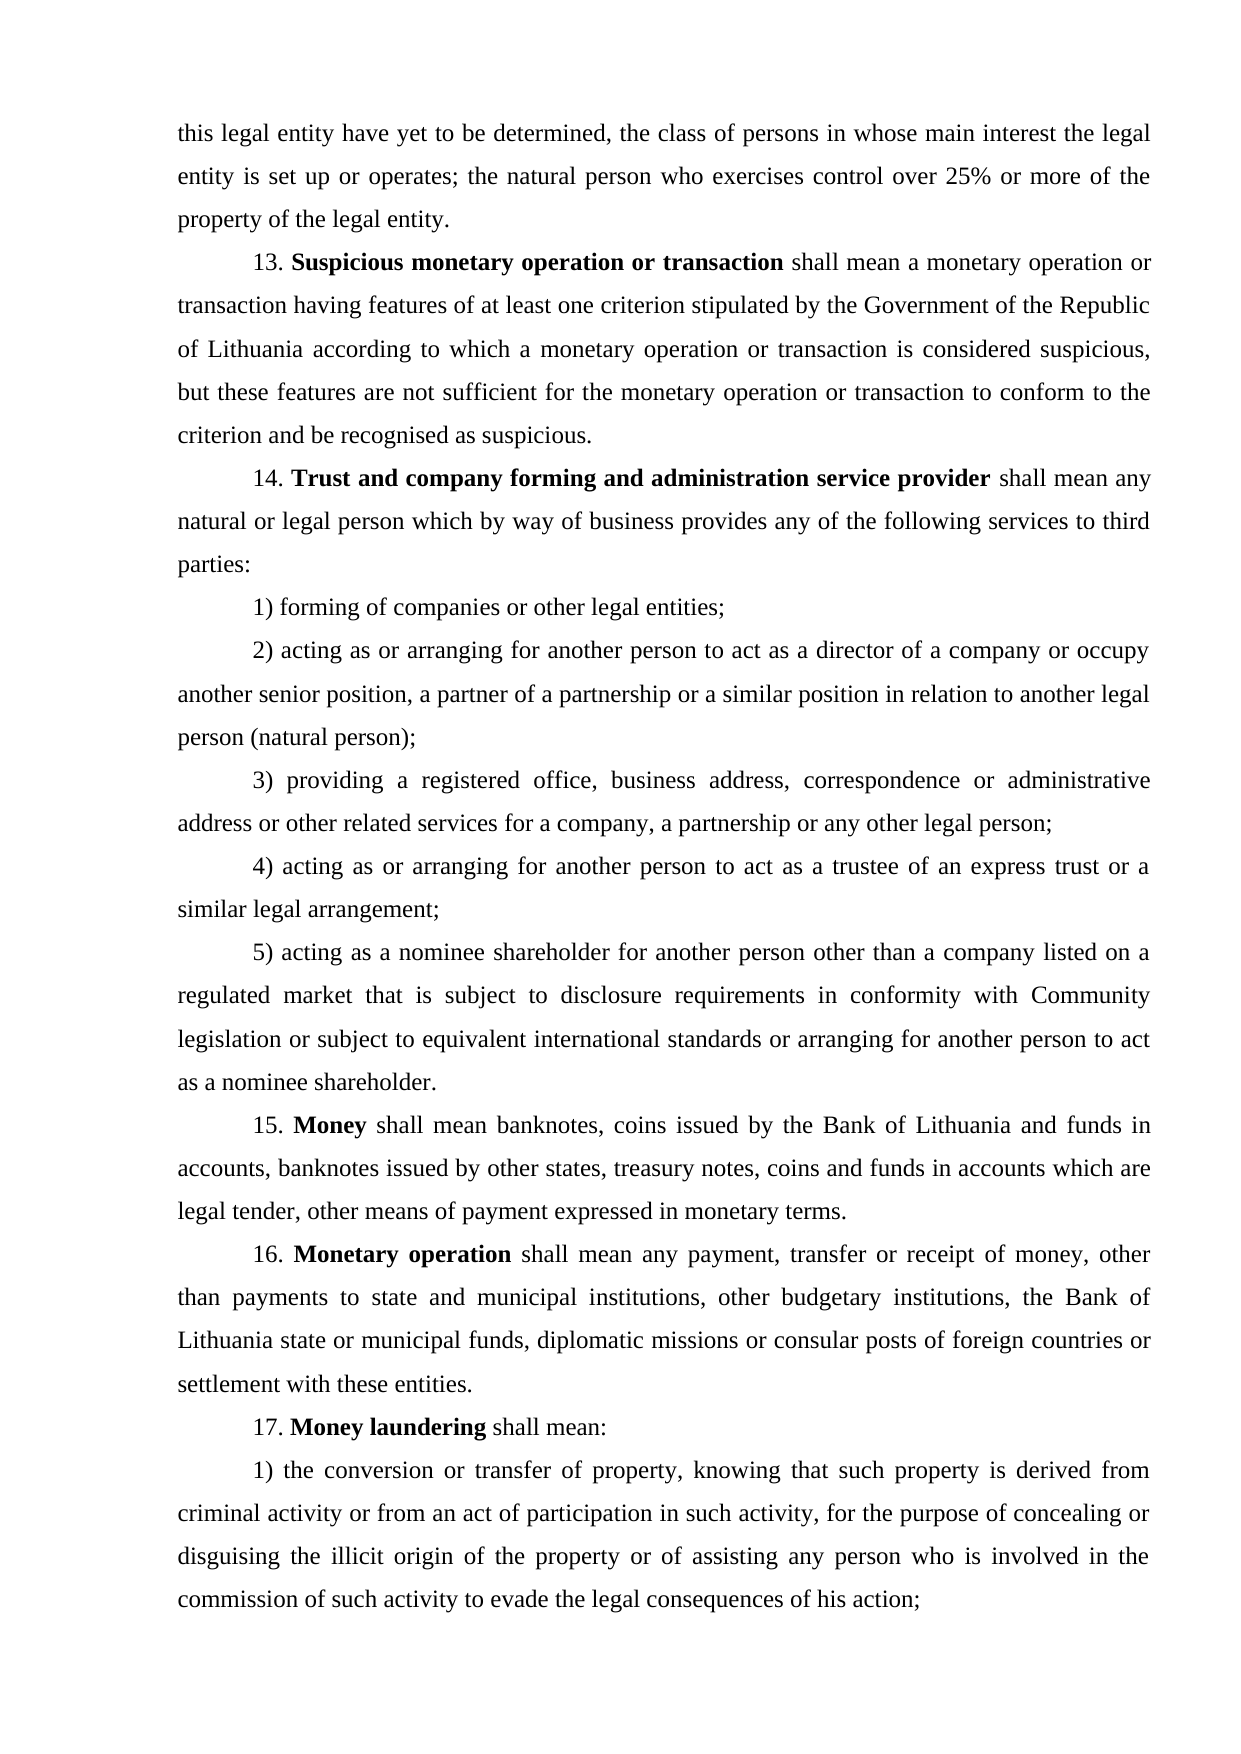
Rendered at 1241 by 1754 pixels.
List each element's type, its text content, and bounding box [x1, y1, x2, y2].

text 5) acting as a nominee shareholder for another person other than a company listed on a regulated market that is subject to disclosure requirements in conformity with Community legislation or subject to equivalent international standards or arranging for another person to act as a nominee shareholder. [177, 937, 1152, 1096]
text 14. Trust and company forming and administration service provider shall mean any natural or legal person which by way of business provides any of the following services to third parties: [177, 463, 1152, 578]
text 2) acting as or arranging for another person to act as a director of a company or occupy another senior position, a partner of a partnership or a similar position in relation to another legal person (natural person); [177, 636, 1152, 751]
text 1) the conversion or transfer of property, knowing that such property is derived from criminal activity or from an act of participation in such activity, for the purpose of concealing or disguising the illicit origin of the property or of assisting any person who is involved in the commission of such activity to evade the legal consequences of his action; [177, 1455, 1152, 1613]
text 3) providing a registered office, business address, correspondence or administrative address or other related services for a company, a partnership or any other legal person; [177, 765, 1152, 837]
text 1) forming of companies or other legal entities; [177, 592, 1152, 621]
text 13. Suspicious monetary operation or transaction shall mean a monetary operation or transaction having features of at least one criterion stipulated by the Government of the Republic of Lithuania according to which a monetary operation or transaction is considered suspicious, but these features are not sufficient for the monetary operation or transaction to conform to the criterion and be recognised as suspicious. [177, 247, 1152, 449]
text 17. Money laundering shall mean: [177, 1412, 1152, 1441]
text 15. Money shall mean banknotes, coins issued by the Bank of Lithuania and funds in accounts, banknotes issued by other states, treasury notes, coins and funds in accounts which are legal tender, other means of payment expressed in monetary terms. [177, 1110, 1152, 1225]
text 16. Monetary operation shall mean any payment, transfer or receipt of money, other than payments to state and municipal institutions, other budgetary institutions, the Bank of Lithuania state or municipal funds, diplomatic missions or consular posts of foreign countries or settlement with these entities. [177, 1239, 1152, 1397]
text 4) acting as or arranging for another person to act as a trustee of an express trust or a similar legal arrangement; [177, 851, 1152, 923]
text this legal entity have yet to be determined, the class of persons in whose main interest the legal entity is set up or operates; the natural person who exercises control over 25% or more of the property of the legal entity. [177, 118, 1152, 233]
